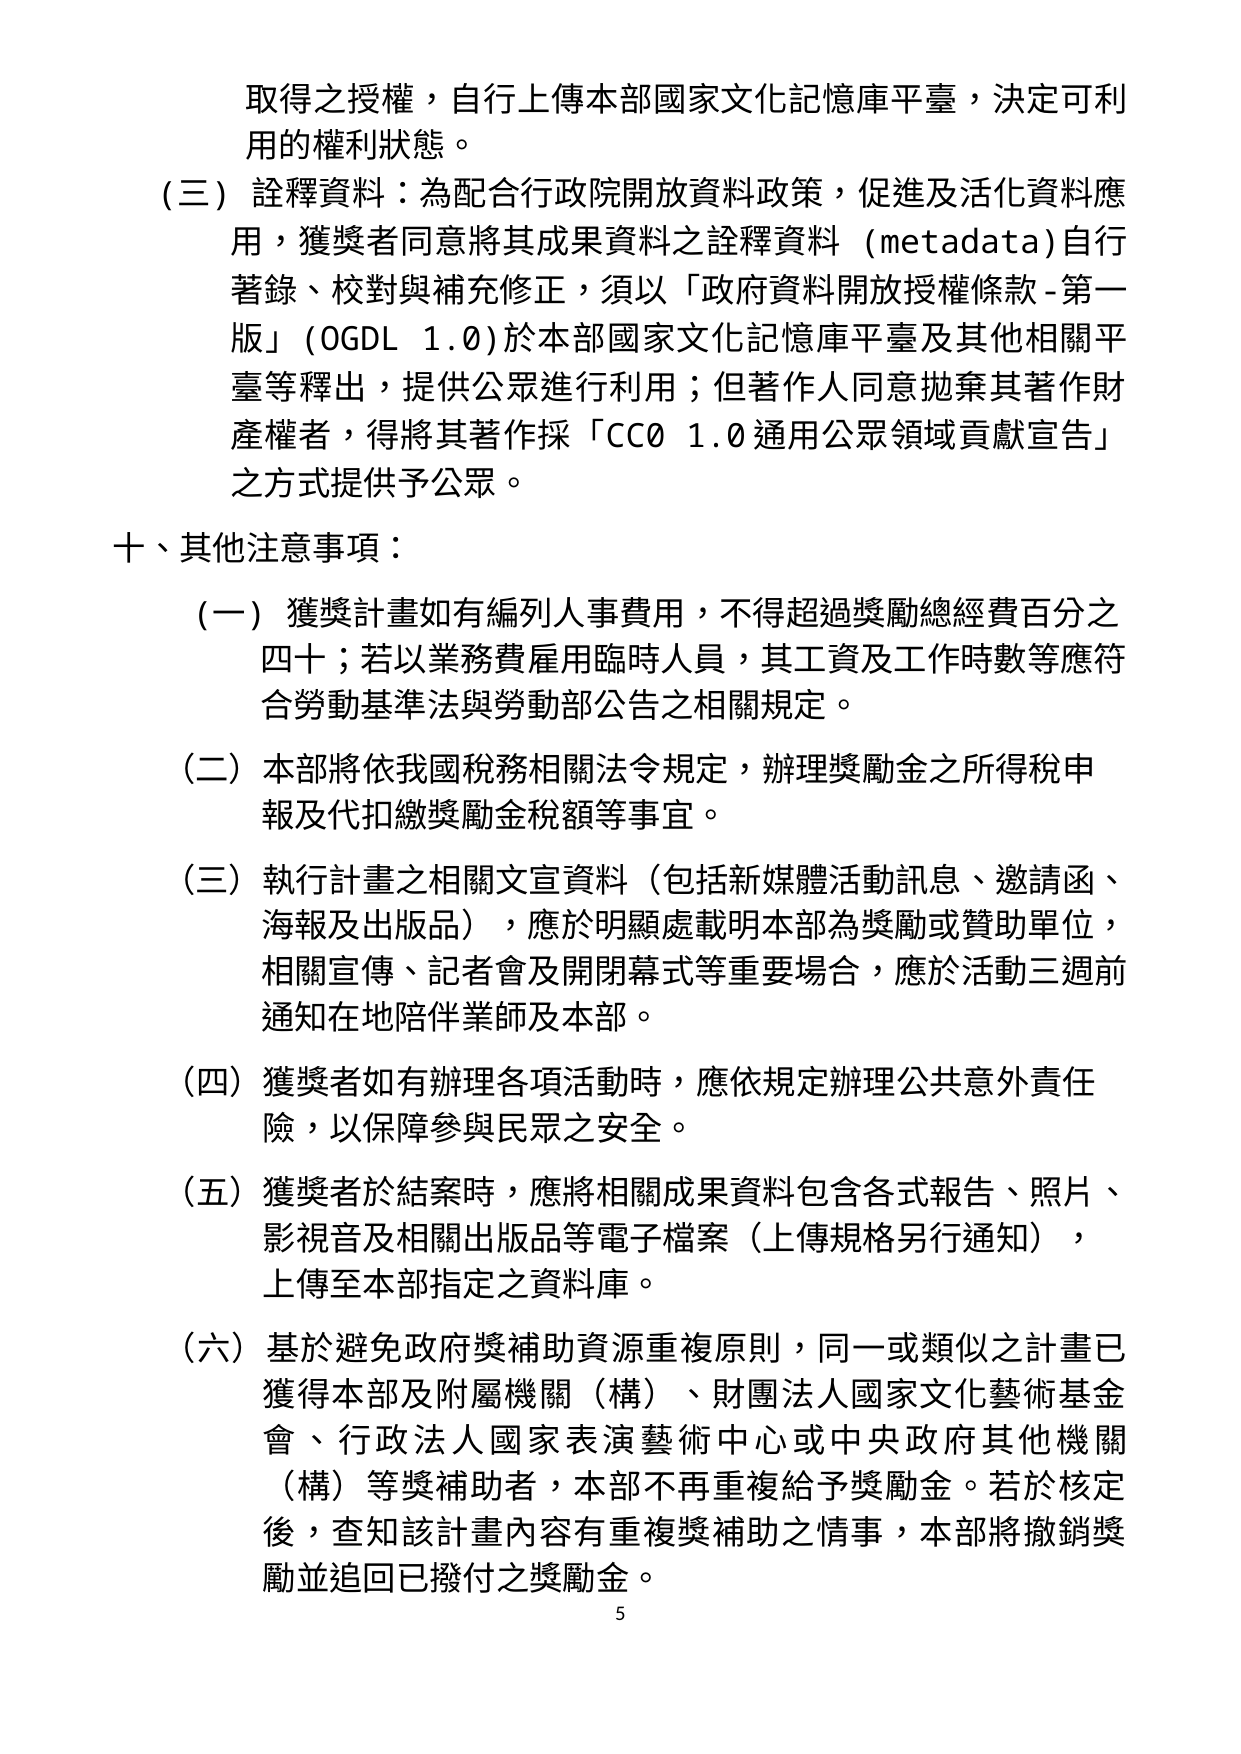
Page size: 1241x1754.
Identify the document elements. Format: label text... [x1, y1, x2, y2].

text 取得之授權，自行上傳本部國家文化記憶庫平臺，決定可利用的權利狀態。 [157, 75, 1128, 167]
text (一) 獲獎計畫如有編列人事費用，不得超過獎勵總經費百分之四十；若以業務費雇用臨時人員，其工資及工作時數等應符合勞動基準法與勞動部公告之相關規定。 [112, 589, 1128, 726]
text (三) 詮釋資料：為配合行政院開放資料政策，促進及活化資料應用，獲獎者同意將其成果資料之詮釋資料 (metadata)自行著錄、校對與補充修正，須以「政府資料開放授權條款-第一版」(OGDL 1.0)於本部國家文化記憶庫平臺及其他相關平臺等釋出，提供公眾進行利用；但著作人同意拋棄其著作財產權者，得將其著作採「CC0 1.0通用公眾領域貢獻宣告」之方式提供予公眾。 [157, 167, 1128, 505]
text （五）獲奬者於結案時，應將相關成果資料包含各式報告、照片、影視音及相關出版品等電子檔案（上傳規格另行通知），上傳至本部指定之資料庫。 [163, 1168, 1128, 1305]
text （六）基於避免政府獎補助資源重複原則，同一或類似之計畫已獲得本部及附屬機關（構）、財團法人國家文化藝術基金會、行政法人國家表演藝術中心或中央政府其他機關（構）等獎補助者，本部不再重複給予獎勵金。若於核定後，查知該計畫內容有重複獎補助之情事，本部將撤銷獎勵並追回已撥付之獎勵金。 [163, 1324, 1128, 1599]
text （三）執行計畫之相關文宣資料（包括新媒體活動訊息、邀請函、海報及出版品），應於明顯處載明本部為獎勵或贊助單位，相關宣傳、記者會及開閉幕式等重要場合，應於活動三週前通知在地陪伴業師及本部。 [162, 855, 1128, 1039]
text （二）本部將依我國稅務相關法令規定，辦理獎勵金之所得稅申報及代扣繳獎勵金稅額等事宜。 [162, 745, 1128, 837]
text 十、其他注意事項： [112, 524, 1128, 570]
text （四）獲獎者如有辦理各項活動時，應依規定辦理公共意外責任險，以保障參與民眾之安全。 [163, 1057, 1128, 1149]
